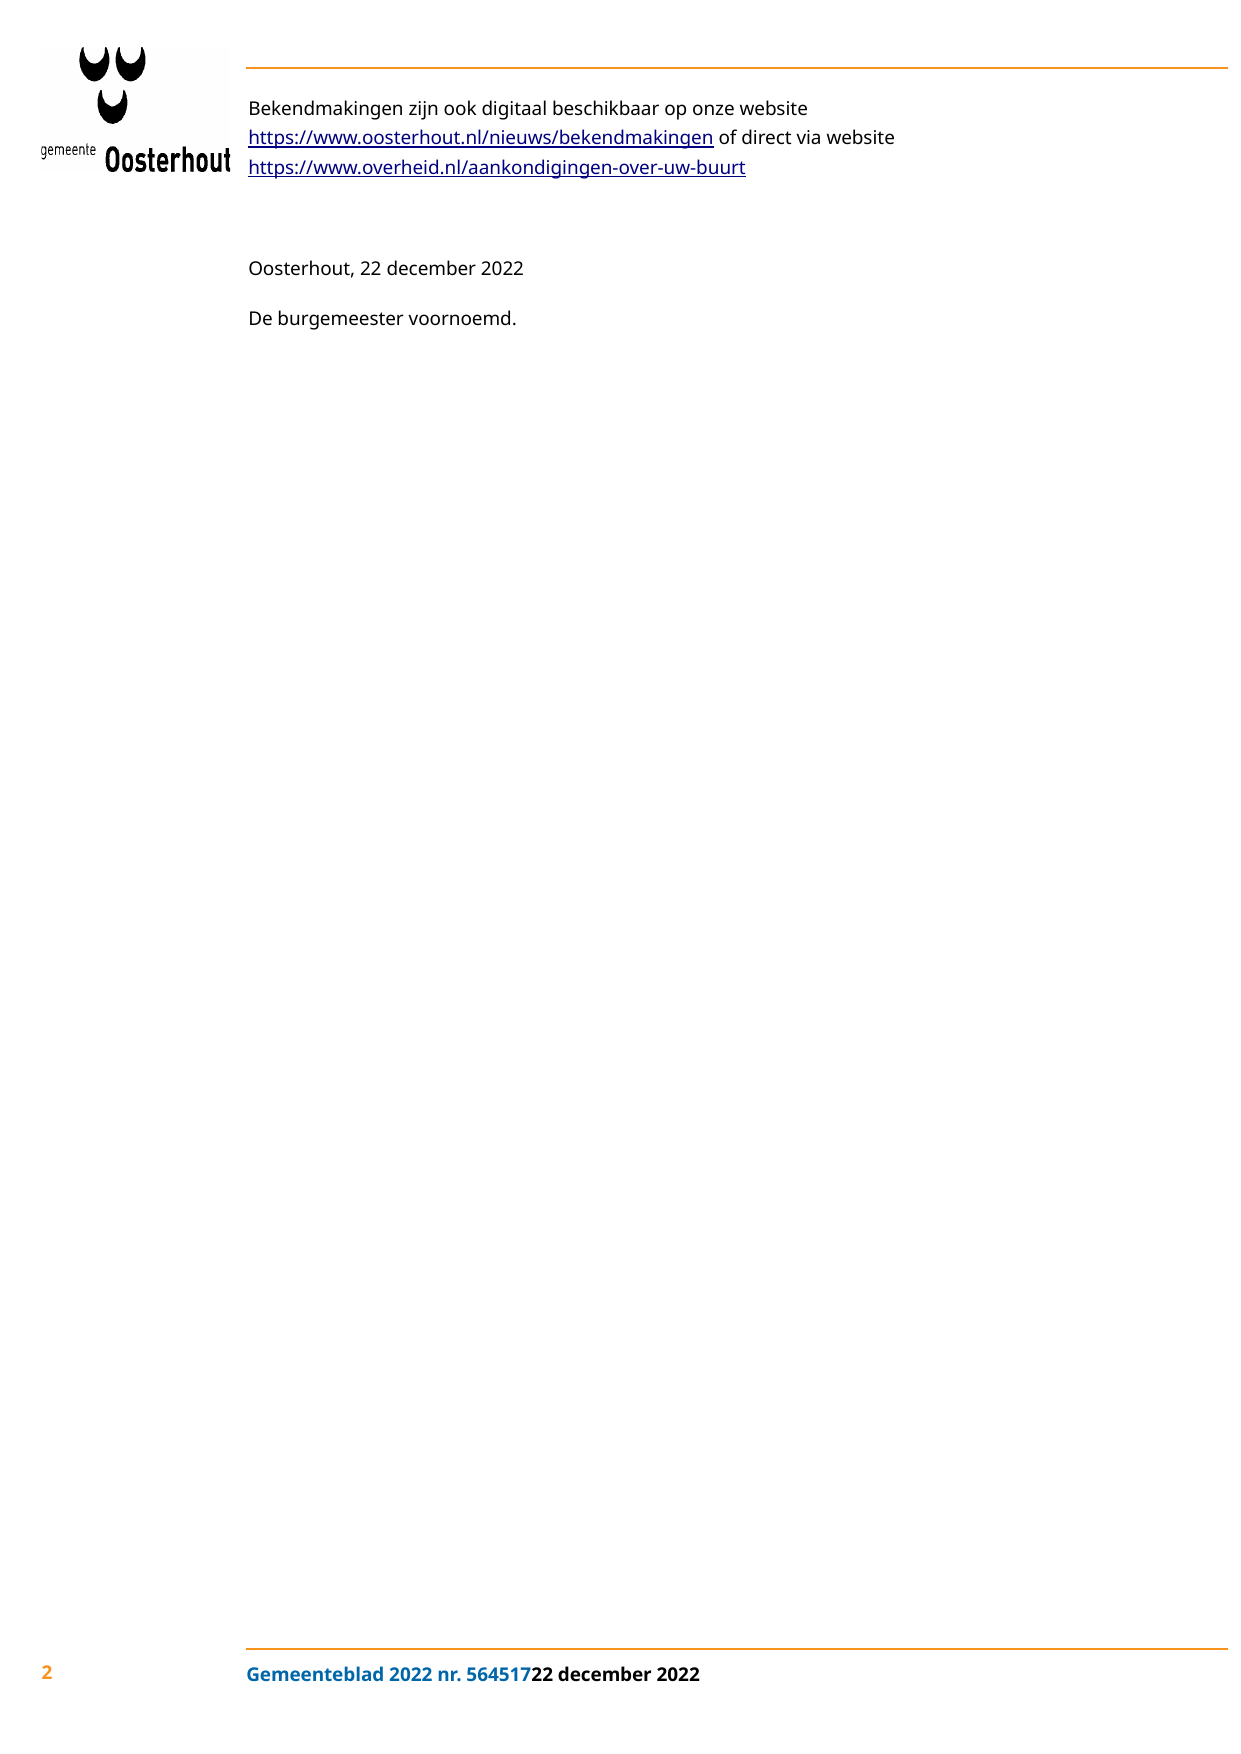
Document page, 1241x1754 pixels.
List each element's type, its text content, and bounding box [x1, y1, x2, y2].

text Bekendmakingen zijn ook digitaal beschikbaar op onze website https://www.oosterhout.nl/nieuws/bekendmakingen of direct via website https://www.overheid.nl/aankondigingen-over-uw-buurt [248, 95, 1152, 180]
text De burgemeester voornoemd. [248, 305, 1152, 331]
picture [41, 47, 231, 172]
text Oosterhout, 22 december 2022 [248, 255, 1152, 281]
